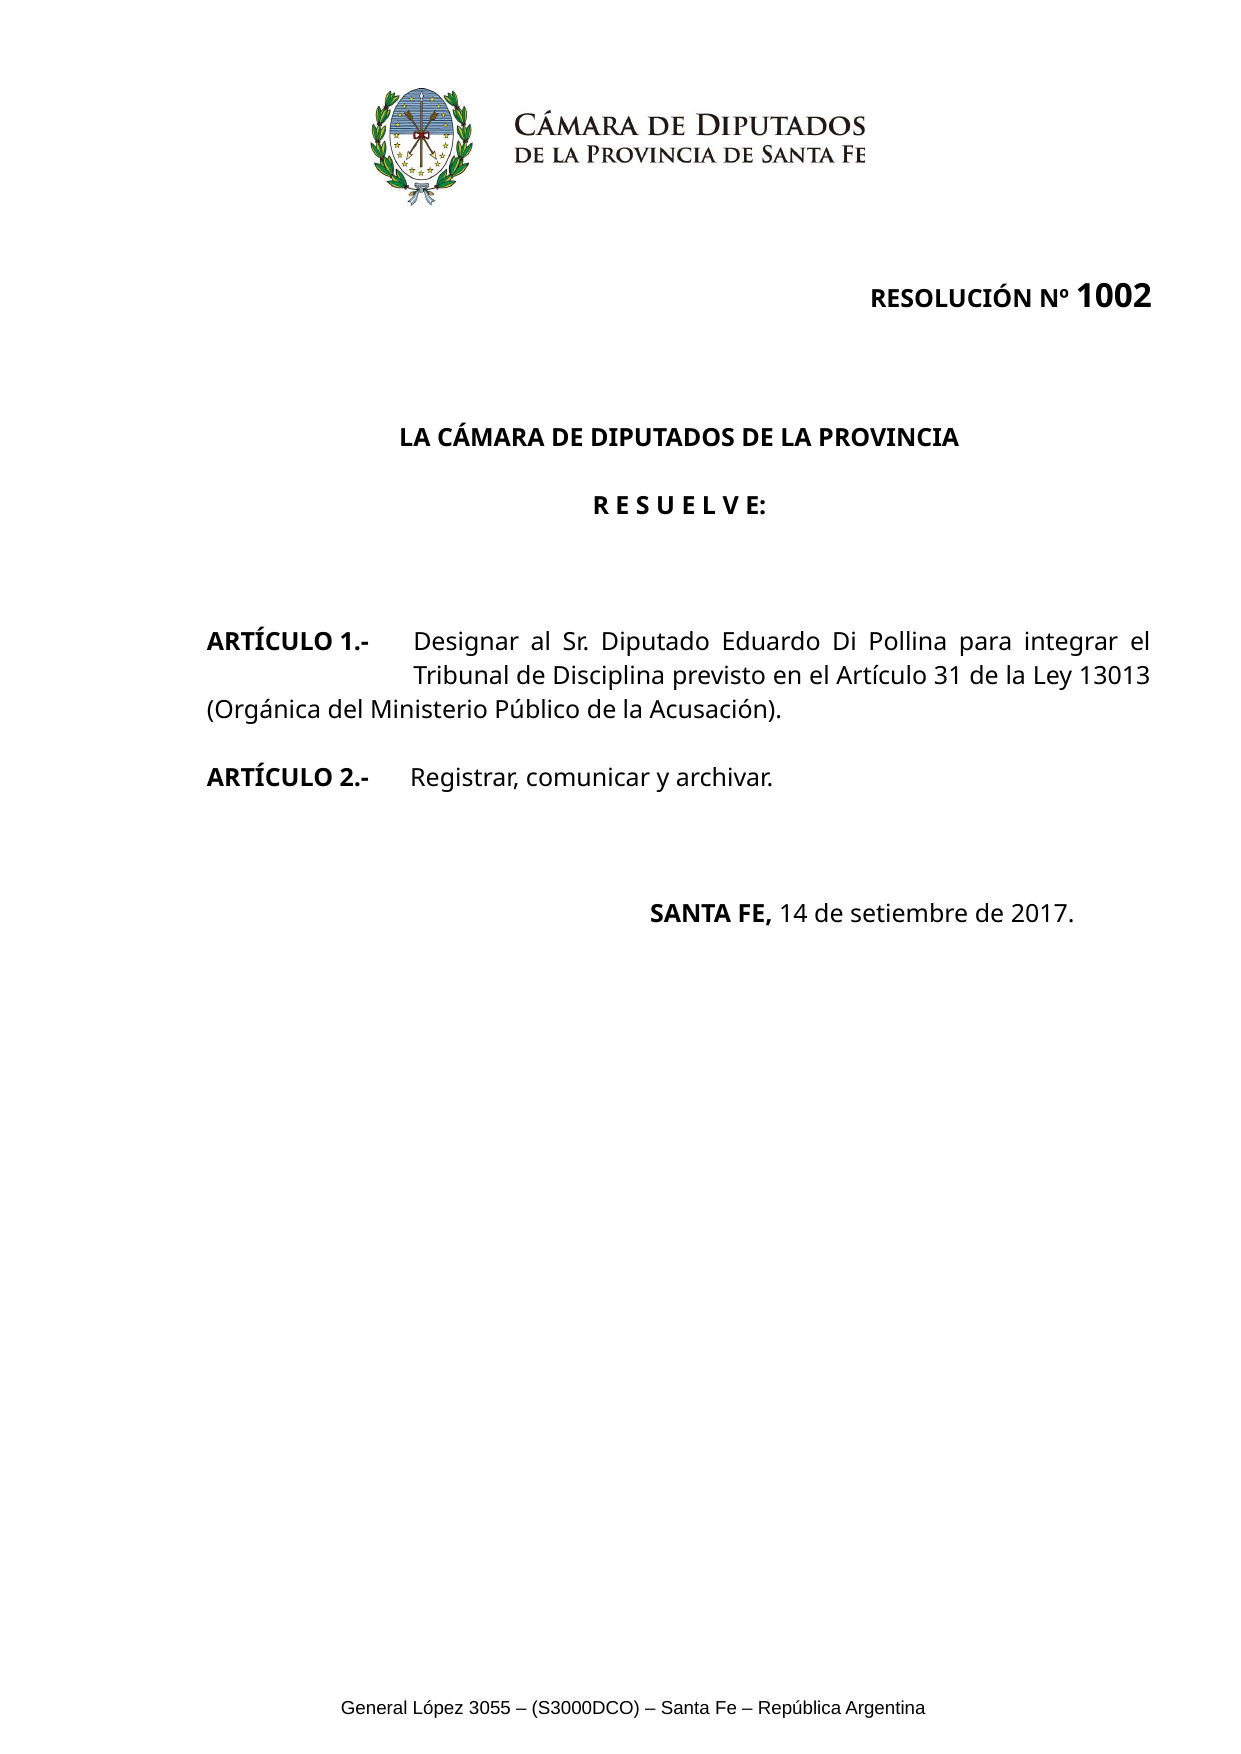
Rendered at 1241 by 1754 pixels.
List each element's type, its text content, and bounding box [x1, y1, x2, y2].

text R E S U E L V E: [207, 487, 1152, 521]
picture [370, 88, 866, 210]
table_header ARTÍCULO 2.- [207, 760, 410, 810]
text Designar al Sr. Diputado Eduardo Di Pollina para integrar el Tribunal de Disciplina previsto en el Artículo 31 de la Ley 13013 (Orgánica del Ministerio Público de la Acusación). [207, 624, 1152, 726]
table_header ARTÍCULO 1.- [207, 624, 413, 674]
text RESOLUCIÓN Nº 1002 [207, 272, 1152, 317]
text SANTA FE, 14 de setiembre de 2017. [207, 896, 1152, 930]
text Registrar, comunicar y archivar. [410, 760, 1152, 794]
text LA CÁMARA DE DIPUTADOS DE LA PROVINCIA [207, 419, 1152, 453]
